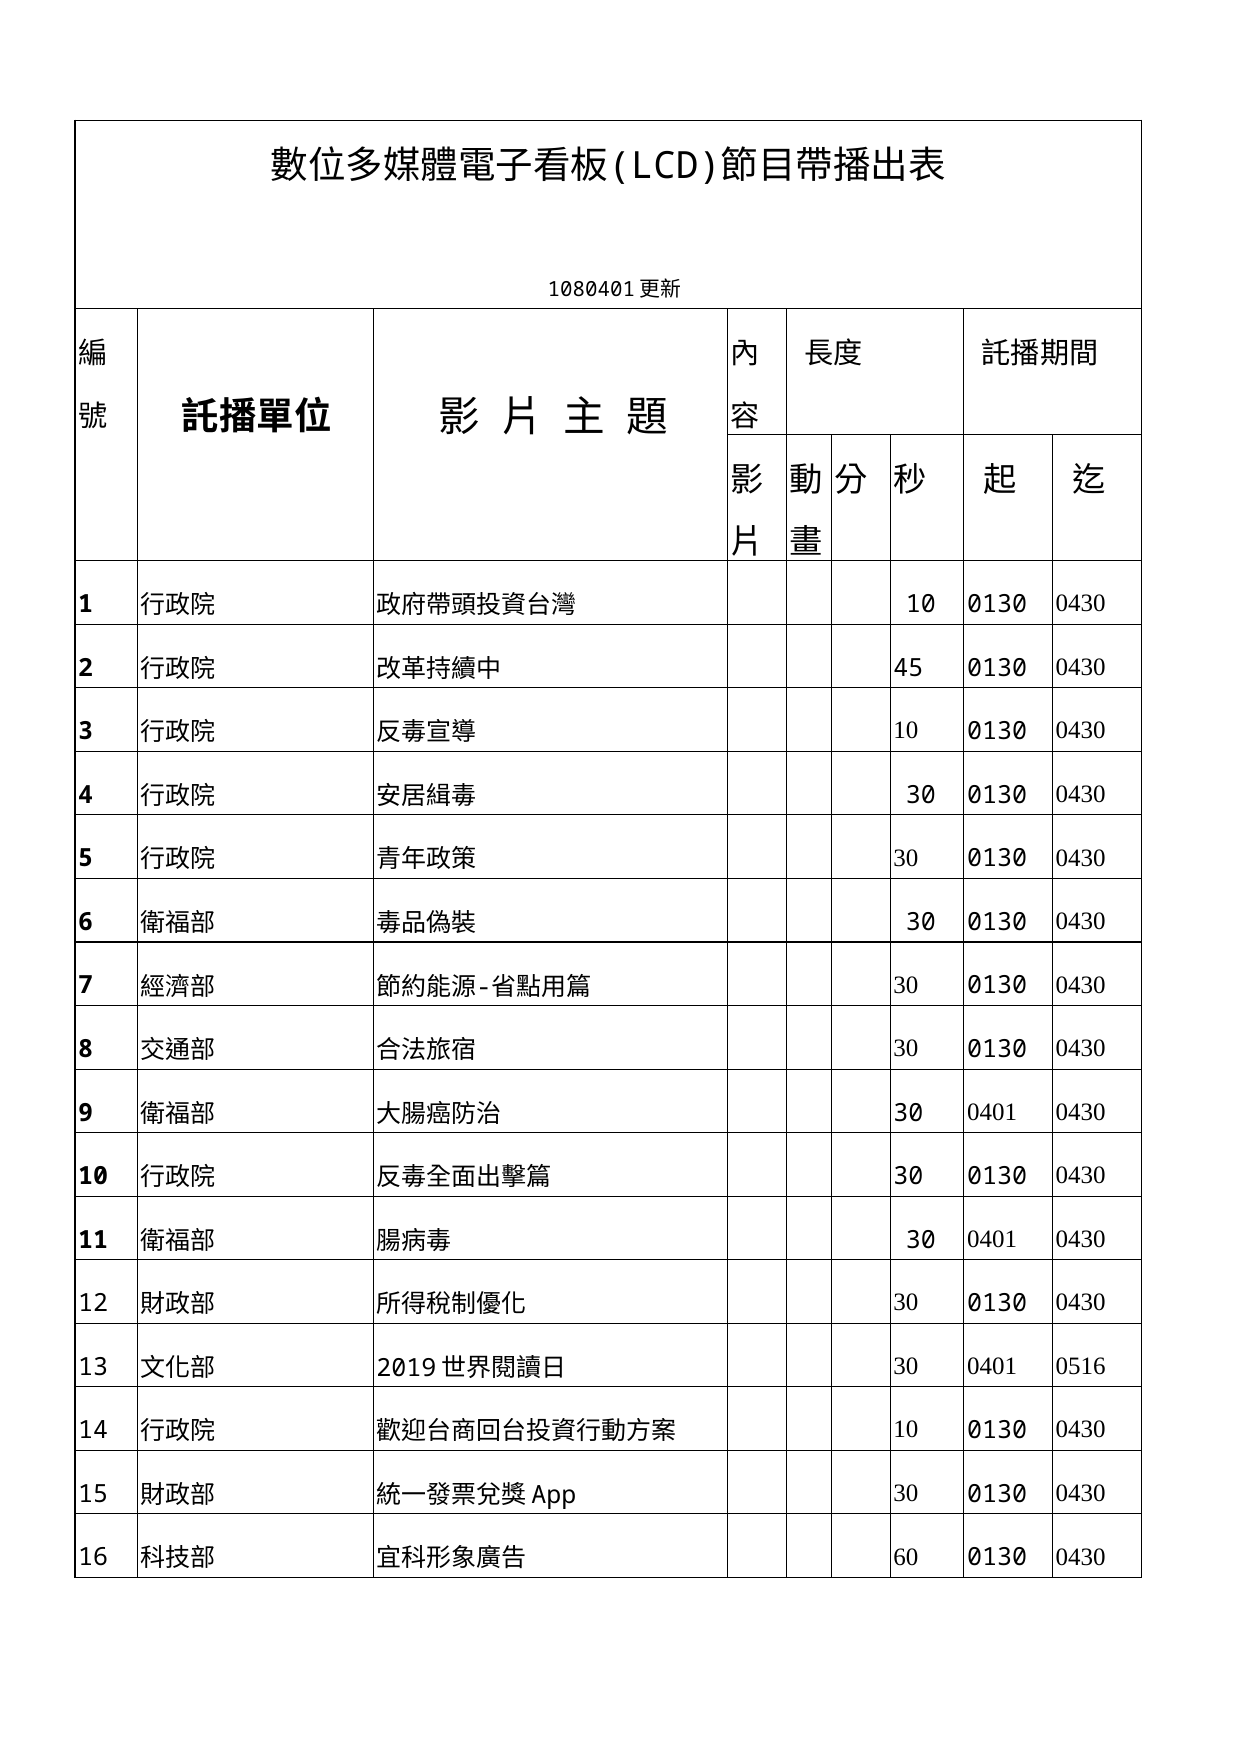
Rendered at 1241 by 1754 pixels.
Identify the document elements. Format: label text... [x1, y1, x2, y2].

table_cell [832, 1006, 890, 1068]
table_cell 科技部 [138, 1514, 373, 1577]
table_cell 安居緝毒 [374, 752, 727, 814]
table_cell 4 [76, 752, 137, 814]
table_cell 10 [891, 688, 963, 751]
table_cell 0430 [1053, 943, 1141, 1005]
table_cell 交通部 [138, 1006, 373, 1068]
table_cell [787, 1260, 831, 1323]
table_cell [728, 1260, 786, 1323]
table_cell 10 [891, 561, 963, 624]
table_cell [787, 1197, 831, 1259]
table_cell 0430 [1053, 1451, 1141, 1513]
table_cell [832, 943, 890, 1005]
table_cell [728, 815, 786, 878]
table_cell 秒 [891, 435, 963, 560]
table_cell 行政院 [138, 625, 373, 687]
table_cell 0430 [1053, 815, 1141, 878]
table_cell 0130 [964, 1006, 1052, 1068]
table_cell [728, 879, 786, 941]
table_cell [728, 1387, 786, 1450]
table_cell [787, 1514, 831, 1577]
table_cell [832, 1451, 890, 1513]
table_cell 9 [76, 1070, 137, 1132]
table_cell 歡迎台商回台投資行動方案 [374, 1387, 727, 1450]
table_cell 6 [76, 879, 137, 941]
table_cell [787, 1133, 831, 1196]
table_cell 文化部 [138, 1324, 373, 1386]
table_cell [728, 1070, 786, 1132]
table_cell [728, 561, 786, 624]
table_cell [832, 815, 890, 878]
table_cell [832, 1260, 890, 1323]
table_cell 0130 [964, 1260, 1052, 1323]
table_cell 財政部 [138, 1451, 373, 1513]
table_cell [832, 1387, 890, 1450]
table_cell 8 [76, 1006, 137, 1068]
table_cell [832, 625, 890, 687]
table_cell [787, 943, 831, 1005]
table_cell 7 [76, 943, 137, 1005]
table_header 數位多媒體電子看板(LCD)節目帶播出表 1080401更新 [76, 121, 1141, 308]
table_cell [832, 688, 890, 751]
table_cell 反毒宣導 [374, 688, 727, 751]
table_cell [832, 752, 890, 814]
table_cell [787, 815, 831, 878]
table_cell [832, 879, 890, 941]
table_cell 30 [891, 815, 963, 878]
table_cell [787, 752, 831, 814]
table_cell 1 [76, 561, 137, 624]
table_cell [728, 1451, 786, 1513]
table_cell 0430 [1053, 1260, 1141, 1323]
table_cell 0130 [964, 625, 1052, 687]
table_cell [832, 1133, 890, 1196]
table_cell [728, 752, 786, 814]
table_cell 0130 [964, 943, 1052, 1005]
table_cell 0401 [964, 1197, 1052, 1259]
table_cell 0130 [964, 752, 1052, 814]
table_cell [832, 1514, 890, 1577]
table_cell 0516 [1053, 1324, 1141, 1386]
table_cell 衛福部 [138, 879, 373, 941]
table_cell 30 [891, 1070, 963, 1132]
table_cell 10 [76, 1133, 137, 1196]
table_cell 分 [832, 435, 890, 560]
table_cell 30 [891, 752, 963, 814]
table_cell 0130 [964, 688, 1052, 751]
table_cell 大腸癌防治 [374, 1070, 727, 1132]
table_cell 0401 [964, 1070, 1052, 1132]
table_cell [728, 1133, 786, 1196]
table_cell 0130 [964, 879, 1052, 941]
table_cell 改革持續中 [374, 625, 727, 687]
table_cell 託播期間 [964, 309, 1141, 434]
table_cell 0130 [964, 1133, 1052, 1196]
table_cell 30 [891, 1260, 963, 1323]
table_cell 14 [76, 1387, 137, 1450]
table_cell 合法旅宿 [374, 1006, 727, 1068]
table_cell 統一發票兌獎App [374, 1451, 727, 1513]
table_cell 所得稅制優化 [374, 1260, 727, 1323]
table_cell 0430 [1053, 625, 1141, 687]
table_cell [728, 1324, 786, 1386]
table_cell [832, 1070, 890, 1132]
table_cell [728, 625, 786, 687]
table_cell 0430 [1053, 1197, 1141, 1259]
table_cell 0430 [1053, 879, 1141, 941]
table_cell 影 片 [728, 435, 786, 560]
table_cell [787, 1070, 831, 1132]
table_cell 0430 [1053, 561, 1141, 624]
table_cell [832, 1324, 890, 1386]
table_cell 0130 [964, 1451, 1052, 1513]
table_cell [832, 561, 890, 624]
table_cell [787, 688, 831, 751]
table_cell 毒品偽裝 [374, 879, 727, 941]
table_cell 0401 [964, 1324, 1052, 1386]
table_cell 0430 [1053, 1133, 1141, 1196]
table_cell 長度 [787, 309, 963, 434]
table_cell 0130 [964, 1387, 1052, 1450]
table_cell 16 [76, 1514, 137, 1577]
table_cell 3 [76, 688, 137, 751]
table_cell 45 [891, 625, 963, 687]
table_cell 衛福部 [138, 1070, 373, 1132]
table_cell 迄 [1053, 435, 1141, 560]
table_cell 0430 [1053, 1514, 1141, 1577]
table_cell [787, 1006, 831, 1068]
table_cell [728, 1514, 786, 1577]
table_cell 內容 [728, 309, 786, 434]
table_cell 反毒全面出擊篇 [374, 1133, 727, 1196]
table_cell 30 [891, 879, 963, 941]
table_cell [832, 1197, 890, 1259]
table_cell 15 [76, 1451, 137, 1513]
table_cell [787, 625, 831, 687]
table_cell [787, 561, 831, 624]
table_cell 衛福部 [138, 1197, 373, 1259]
table_cell 12 [76, 1260, 137, 1323]
table_cell 0130 [964, 815, 1052, 878]
table_cell [787, 879, 831, 941]
table_cell [728, 1006, 786, 1068]
table_cell [787, 1387, 831, 1450]
table_cell 腸病毒 [374, 1197, 727, 1259]
table_cell 行政院 [138, 1133, 373, 1196]
table_cell 10 [891, 1387, 963, 1450]
table_cell 30 [891, 1197, 963, 1259]
table_cell 影 片 主 題 [374, 309, 727, 560]
table_cell 60 [891, 1514, 963, 1577]
table_cell 30 [891, 1133, 963, 1196]
table_cell 11 [76, 1197, 137, 1259]
table_cell 0130 [964, 561, 1052, 624]
table_cell 30 [891, 1324, 963, 1386]
table_cell [728, 688, 786, 751]
table_cell 2019世界閱讀日 [374, 1324, 727, 1386]
table_cell 0430 [1053, 688, 1141, 751]
table_cell 節約能源-省點用篇 [374, 943, 727, 1005]
table_cell 行政院 [138, 561, 373, 624]
table_cell 行政院 [138, 1387, 373, 1450]
table_cell 行政院 [138, 688, 373, 751]
table_cell 託播單位 [138, 309, 373, 560]
table_cell 青年政策 [374, 815, 727, 878]
table_cell 政府帶頭投資台灣 [374, 561, 727, 624]
table_cell 宜科形象廣告 [374, 1514, 727, 1577]
table_cell [728, 943, 786, 1005]
table_cell 5 [76, 815, 137, 878]
table_cell 0430 [1053, 1070, 1141, 1132]
table_cell 編號 [76, 309, 137, 560]
table_cell 經濟部 [138, 943, 373, 1005]
table_cell 行政院 [138, 815, 373, 878]
table_cell 0130 [964, 1514, 1052, 1577]
table_cell 0430 [1053, 1006, 1141, 1068]
table_cell [787, 1324, 831, 1386]
table_cell 動 畫 [787, 435, 831, 560]
table_cell 30 [891, 943, 963, 1005]
table_cell 2 [76, 625, 137, 687]
table_cell 0430 [1053, 752, 1141, 814]
table_cell 財政部 [138, 1260, 373, 1323]
table_cell 13 [76, 1324, 137, 1386]
table_cell 0430 [1053, 1387, 1141, 1450]
table_cell [728, 1197, 786, 1259]
table_cell 30 [891, 1006, 963, 1068]
table_cell 行政院 [138, 752, 373, 814]
table_cell 30 [891, 1451, 963, 1513]
table_cell [787, 1451, 831, 1513]
table_cell 起 [964, 435, 1052, 560]
